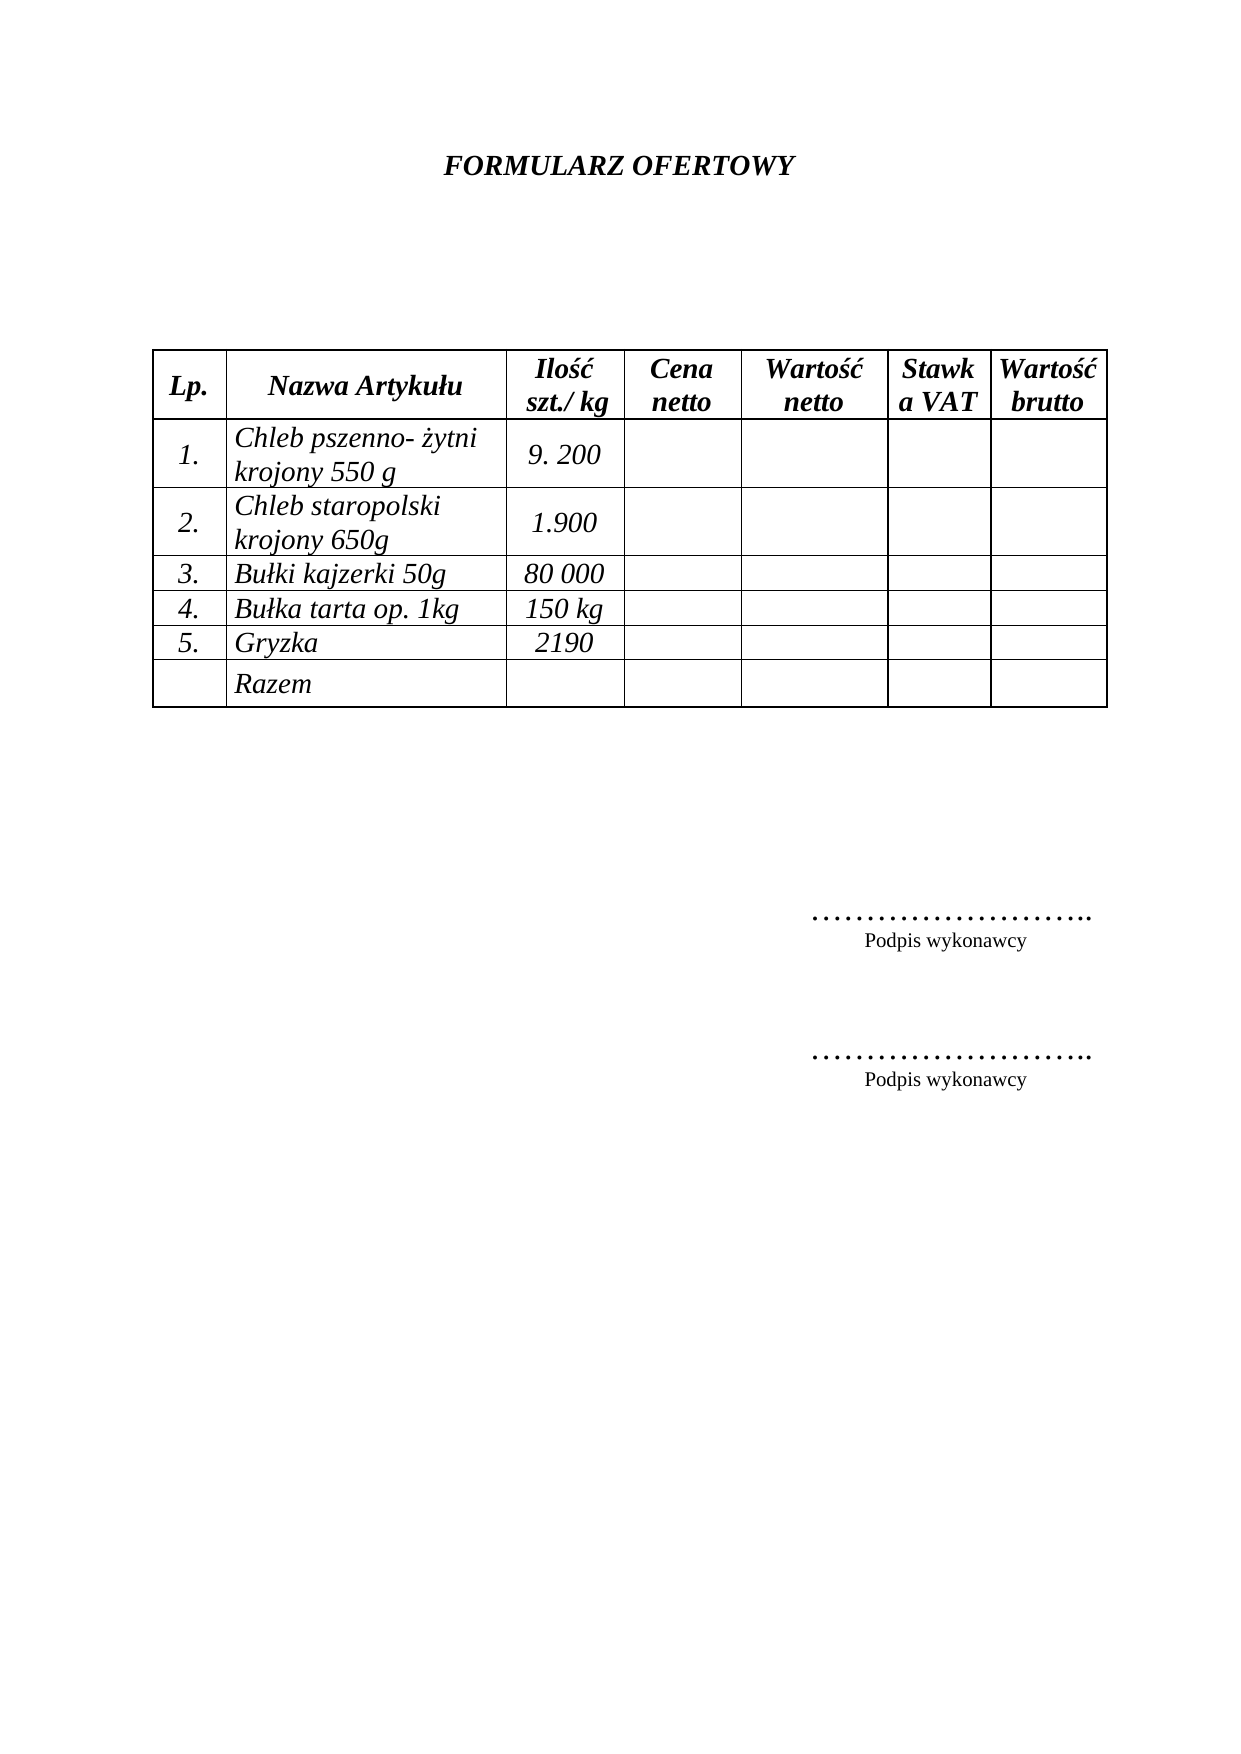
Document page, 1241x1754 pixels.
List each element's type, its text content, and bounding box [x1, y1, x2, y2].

table_cell [992, 591, 1106, 624]
table_cell [742, 488, 887, 555]
table_cell [889, 488, 990, 555]
table_cell [742, 626, 887, 659]
table_cell [625, 591, 741, 624]
table_cell 3. [154, 556, 226, 590]
table_cell [992, 660, 1106, 706]
table_cell [889, 556, 990, 590]
table_cell [742, 420, 887, 487]
table_header Nazwa Artykułu [227, 351, 506, 418]
table_cell [992, 488, 1106, 555]
table_cell 1.900 [507, 488, 624, 555]
table_cell Chleb pszenno- żytni krojony 550 g [227, 420, 506, 487]
table_cell [889, 660, 990, 706]
table_cell [625, 626, 741, 659]
table_cell 5. [154, 626, 226, 659]
table_cell [742, 591, 887, 624]
text Podpis wykonawcy [148, 928, 1093, 952]
table_cell [889, 626, 990, 659]
table_cell Razem [227, 660, 506, 706]
text Podpis wykonawcy [148, 1067, 1093, 1091]
table_cell [889, 420, 990, 487]
table_cell [625, 420, 741, 487]
table_cell Chleb staropolski krojony 650g [227, 488, 506, 555]
table_header Wartość netto [742, 351, 887, 418]
text …………………….. [148, 889, 1093, 928]
text FORMULARZ OFERTOWY [148, 148, 1093, 181]
table_cell [742, 660, 887, 706]
table_cell [992, 626, 1106, 659]
table_cell Bułka tarta op. 1kg [227, 591, 506, 624]
table_cell [992, 556, 1106, 590]
table_cell 4. [154, 591, 226, 624]
table_cell [992, 420, 1106, 487]
table_cell [625, 660, 741, 706]
table_header Cena netto [625, 351, 741, 418]
table_cell 150 kg [507, 591, 624, 624]
text …………………….. [148, 1028, 1093, 1067]
table_cell [154, 660, 226, 706]
table_cell Bułki kajzerki 50g [227, 556, 506, 590]
table_cell [507, 660, 624, 706]
table_cell 80 000 [507, 556, 624, 590]
table_cell 1. [154, 420, 226, 487]
table_cell 9. 200 [507, 420, 624, 487]
table_cell 2190 [507, 626, 624, 659]
table_header Ilość szt./ kg [507, 351, 624, 418]
table_cell Gryzka [227, 626, 506, 659]
table_header Wartość brutto [992, 351, 1106, 418]
table_cell [625, 556, 741, 590]
table_cell 2. [154, 488, 226, 555]
table_cell [625, 488, 741, 555]
table_cell [889, 591, 990, 624]
table_header Stawka VAT [889, 351, 990, 418]
table_cell [742, 556, 887, 590]
table_header Lp. [154, 351, 226, 418]
